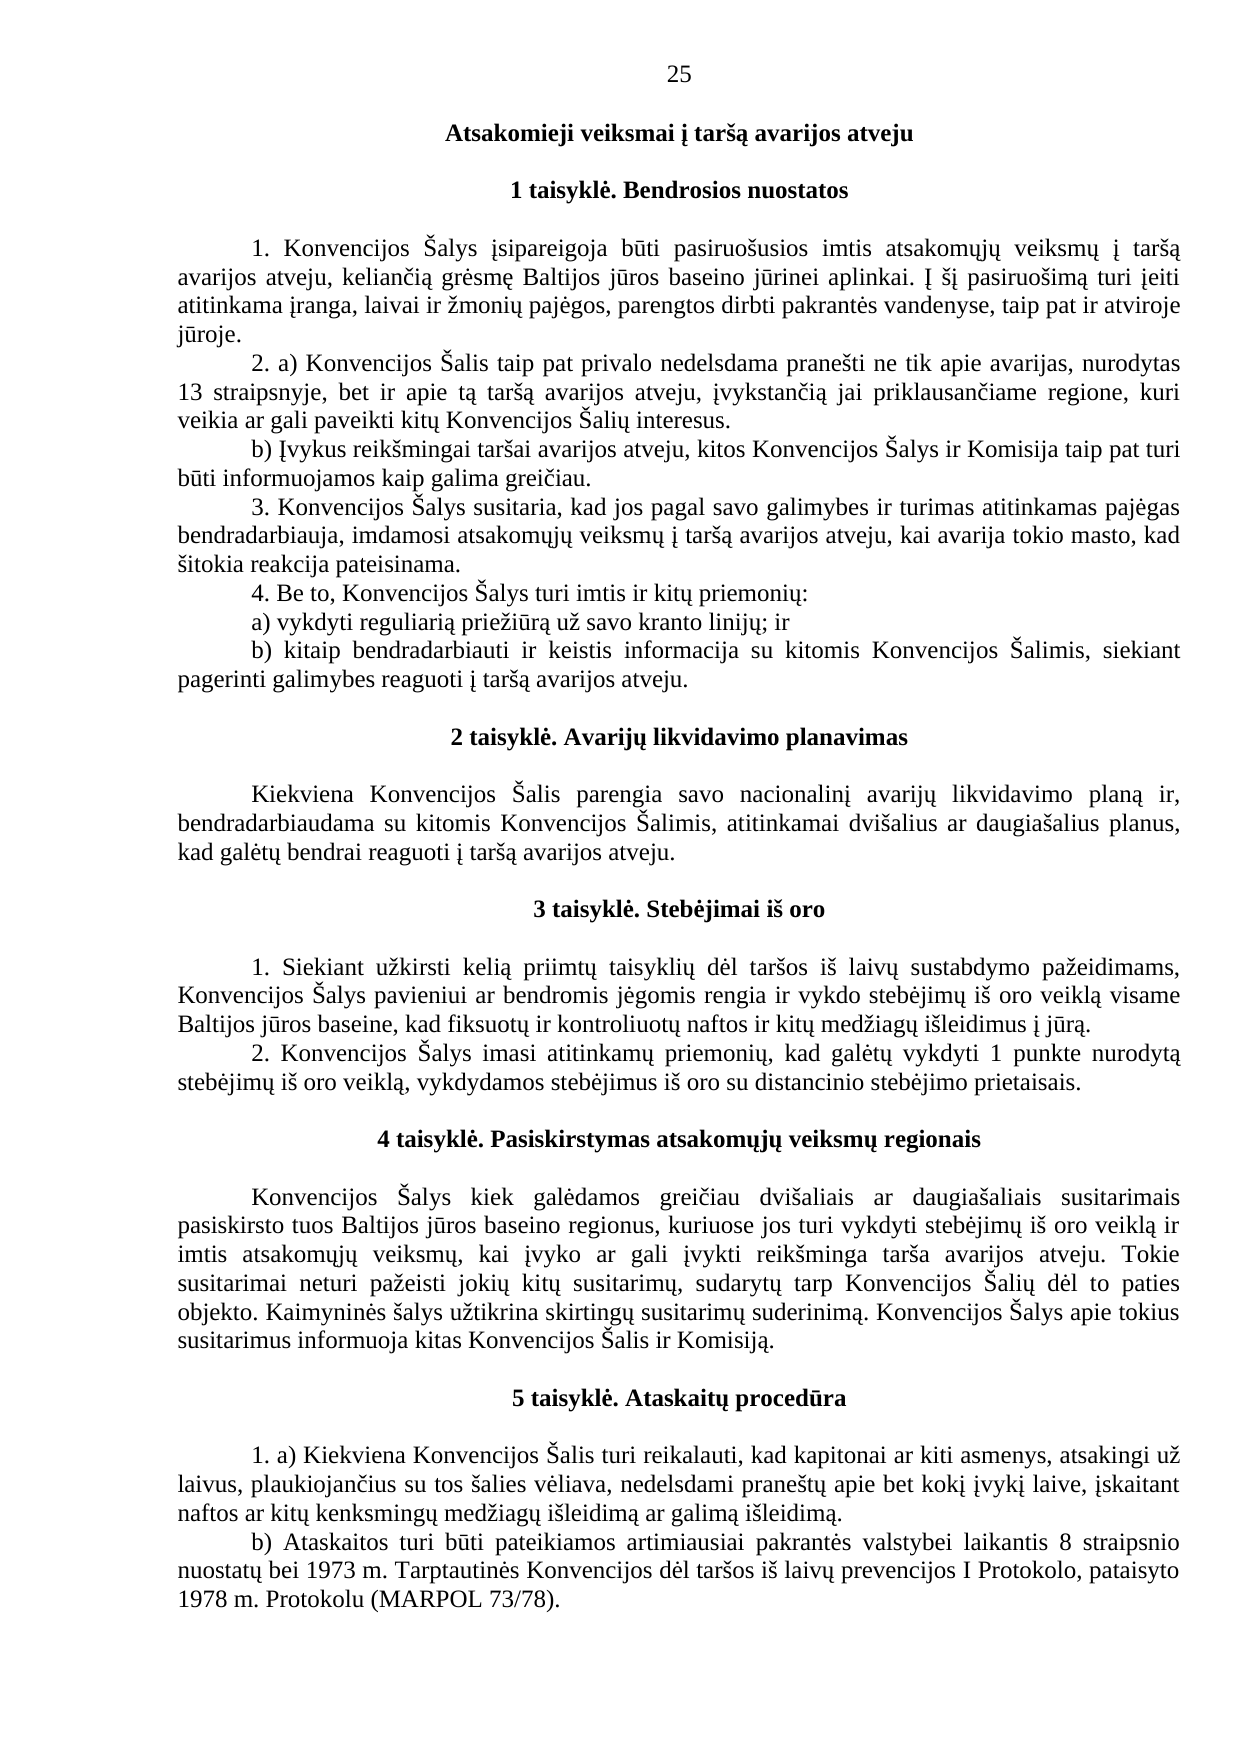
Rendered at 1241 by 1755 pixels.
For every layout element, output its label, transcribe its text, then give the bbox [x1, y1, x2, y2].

text 3 taisyklė. Stebėjimai iš oro [177, 894, 1181, 923]
text 2. Konvencijos Šalys imasi atitinkamų priemonių, kad galėtų vykdyti 1 punkte nurodytą stebėjimų iš oro veiklą, vykdydamos stebėjimus iš oro su distancinio stebėjimo prietaisais. [177, 1038, 1181, 1096]
text a) vykdyti reguliarią priežiūrą už savo kranto linijų; ir [177, 607, 1181, 636]
text b) Ataskaitos turi būti pateikiamos artimiausiai pakrantės valstybei laikantis 8 straipsnio nuostatų bei 1973 m. Tarptautinės Konvencijos dėl taršos iš laivų prevencijos I Protokolo, pataisyto 1978 m. Protokolu (MARPOL 73/78). [177, 1527, 1181, 1613]
text 1. Siekiant užkirsti kelią priimtų taisyklių dėl taršos iš laivų sustabdymo pažeidimams, Konvencijos Šalys pavieniui ar bendromis jėgomis rengia ir vykdo stebėjimų iš oro veiklą visame Baltijos jūros baseine, kad fiksuotų ir kontroliuotų naftos ir kitų medžiagų išleidimus į jūrą. [177, 952, 1181, 1038]
text 4. Be to, Konvencijos Šalys turi imtis ir kitų priemonių: [177, 578, 1181, 607]
text 1. a) Kiekviena Konvencijos Šalis turi reikalauti, kad kapitonai ar kiti asmenys, atsakingi už laivus, plaukiojančius su tos šalies vėliava, nedelsdami praneštų apie bet kokį įvykį laive, įskaitant naftos ar kitų kenksmingų medžiagų išleidimą ar galimą išleidimą. [177, 1441, 1181, 1527]
text 1 taisyklė. Bendrosios nuostatos [177, 176, 1181, 204]
text 4 taisyklė. Pasiskirstymas atsakomųjų veiksmų regionais [177, 1124, 1181, 1153]
text b) Įvykus reikšmingai taršai avarijos atveju, kitos Konvencijos Šalys ir Komisija taip pat turi būti informuojamos kaip galima greičiau. [177, 434, 1181, 492]
text 2 taisyklė. Avarijų likvidavimo planavimas [177, 722, 1181, 751]
text 1. Konvencijos Šalys įsipareigoja būti pasiruošusios imtis atsakomųjų veiksmų į taršą avarijos atveju, keliančią grėsmę Baltijos jūros baseino jūrinei aplinkai. Į šį pasiruošimą turi įeiti atitinkama įranga, laivai ir žmonių pajėgos, parengtos dirbti pakrantės vandenyse, taip pat ir atviroje jūroje. [177, 233, 1181, 348]
text 5 taisyklė. Ataskaitų procedūra [177, 1383, 1181, 1412]
text Konvencijos Šalys kiek galėdamos greičiau dvišaliais ar daugiašaliais susitarimais pasiskirsto tuos Baltijos jūros baseino regionus, kuriuose jos turi vykdyti stebėjimų iš oro veiklą ir imtis atsakomųjų veiksmų, kai įvyko ar gali įvykti reikšminga tarša avarijos atveju. Tokie susitarimai neturi pažeisti jokių kitų susitarimų, sudarytų tarp Konvencijos Šalių dėl to paties objekto. Kaimyninės šalys užtikrina skirtingų susitarimų suderinimą. Konvencijos Šalys apie tokius susitarimus informuoja kitas Konvencijos Šalis ir Komisiją. [177, 1182, 1181, 1354]
text Kiekviena Konvencijos Šalis parengia savo nacionalinį avarijų likvidavimo planą ir, bendradarbiaudama su kitomis Konvencijos Šalimis, atitinkamai dvišalius ar daugiašalius planus, kad galėtų bendrai reaguoti į taršą avarijos atveju. [177, 779, 1181, 866]
text b) kitaip bendradarbiauti ir keistis informacija su kitomis Konvencijos Šalimis, siekiant pagerinti galimybes reaguoti į taršą avarijos atveju. [177, 636, 1181, 693]
text Atsakomieji veiksmai į taršą avarijos atveju [177, 118, 1181, 147]
text 3. Konvencijos Šalys susitaria, kad jos pagal savo galimybes ir turimas atitinkamas pajėgas bendradarbiauja, imdamosi atsakomųjų veiksmų į taršą avarijos atveju, kai avarija tokio masto, kad šitokia reakcija pateisinama. [177, 492, 1181, 578]
text 2. a) Konvencijos Šalis taip pat privalo nedelsdama pranešti ne tik apie avarijas, nurodytas 13 straipsnyje, bet ir apie tą taršą avarijos atveju, įvykstančią jai priklausančiame regione, kuri veikia ar gali paveikti kitų Konvencijos Šalių interesus. [177, 348, 1181, 434]
